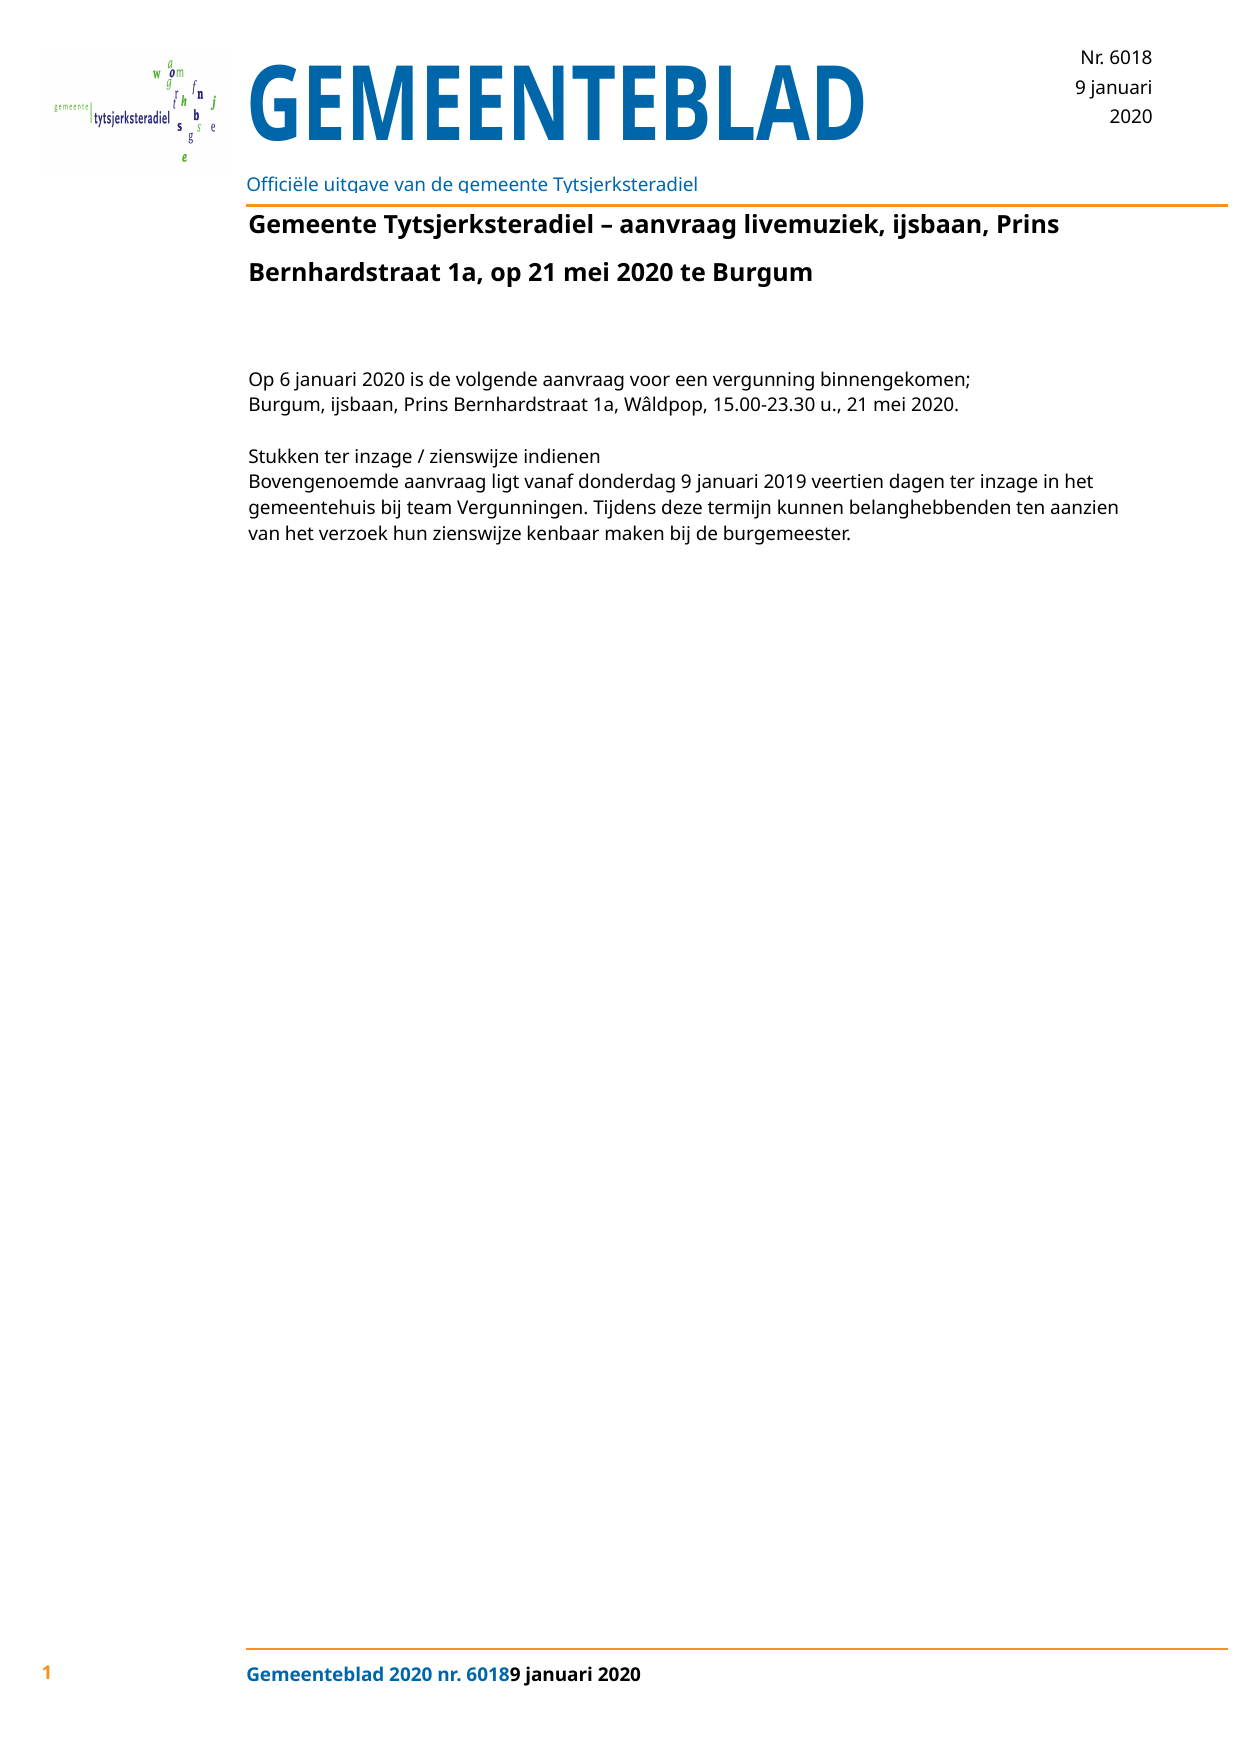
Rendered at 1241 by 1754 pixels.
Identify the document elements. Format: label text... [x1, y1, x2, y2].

text Burgum, ijsbaan, Prins Bernhardstraat 1a, Wâldpop, 15.00-23.30 u., 21 mei 2020. [248, 391, 1152, 417]
picture [41, 47, 231, 172]
text Bovengenoemde aanvraag ligt vanaf donderdag 9 januari 2019 veertien dagen ter inzage in het gemeentehuis bij team Vergunningen. Tijdens deze termijn kunnen belanghebbenden ten aanzien van het verzoek hun zienswijze kenbaar maken bij de burgemeester. [248, 469, 1152, 546]
text Op 6 januari 2020 is de volgende aanvraag voor een vergunning binnengekomen; [248, 366, 1152, 391]
text Stukken ter inzage / zienswijze indienen [248, 443, 1152, 469]
text Gemeente Tytsjerksteradiel – aanvraag livemuziek, ijsbaan, Prins Bernhardstraat 1a, op 21 mei 2020 te Burgum [248, 207, 1152, 288]
